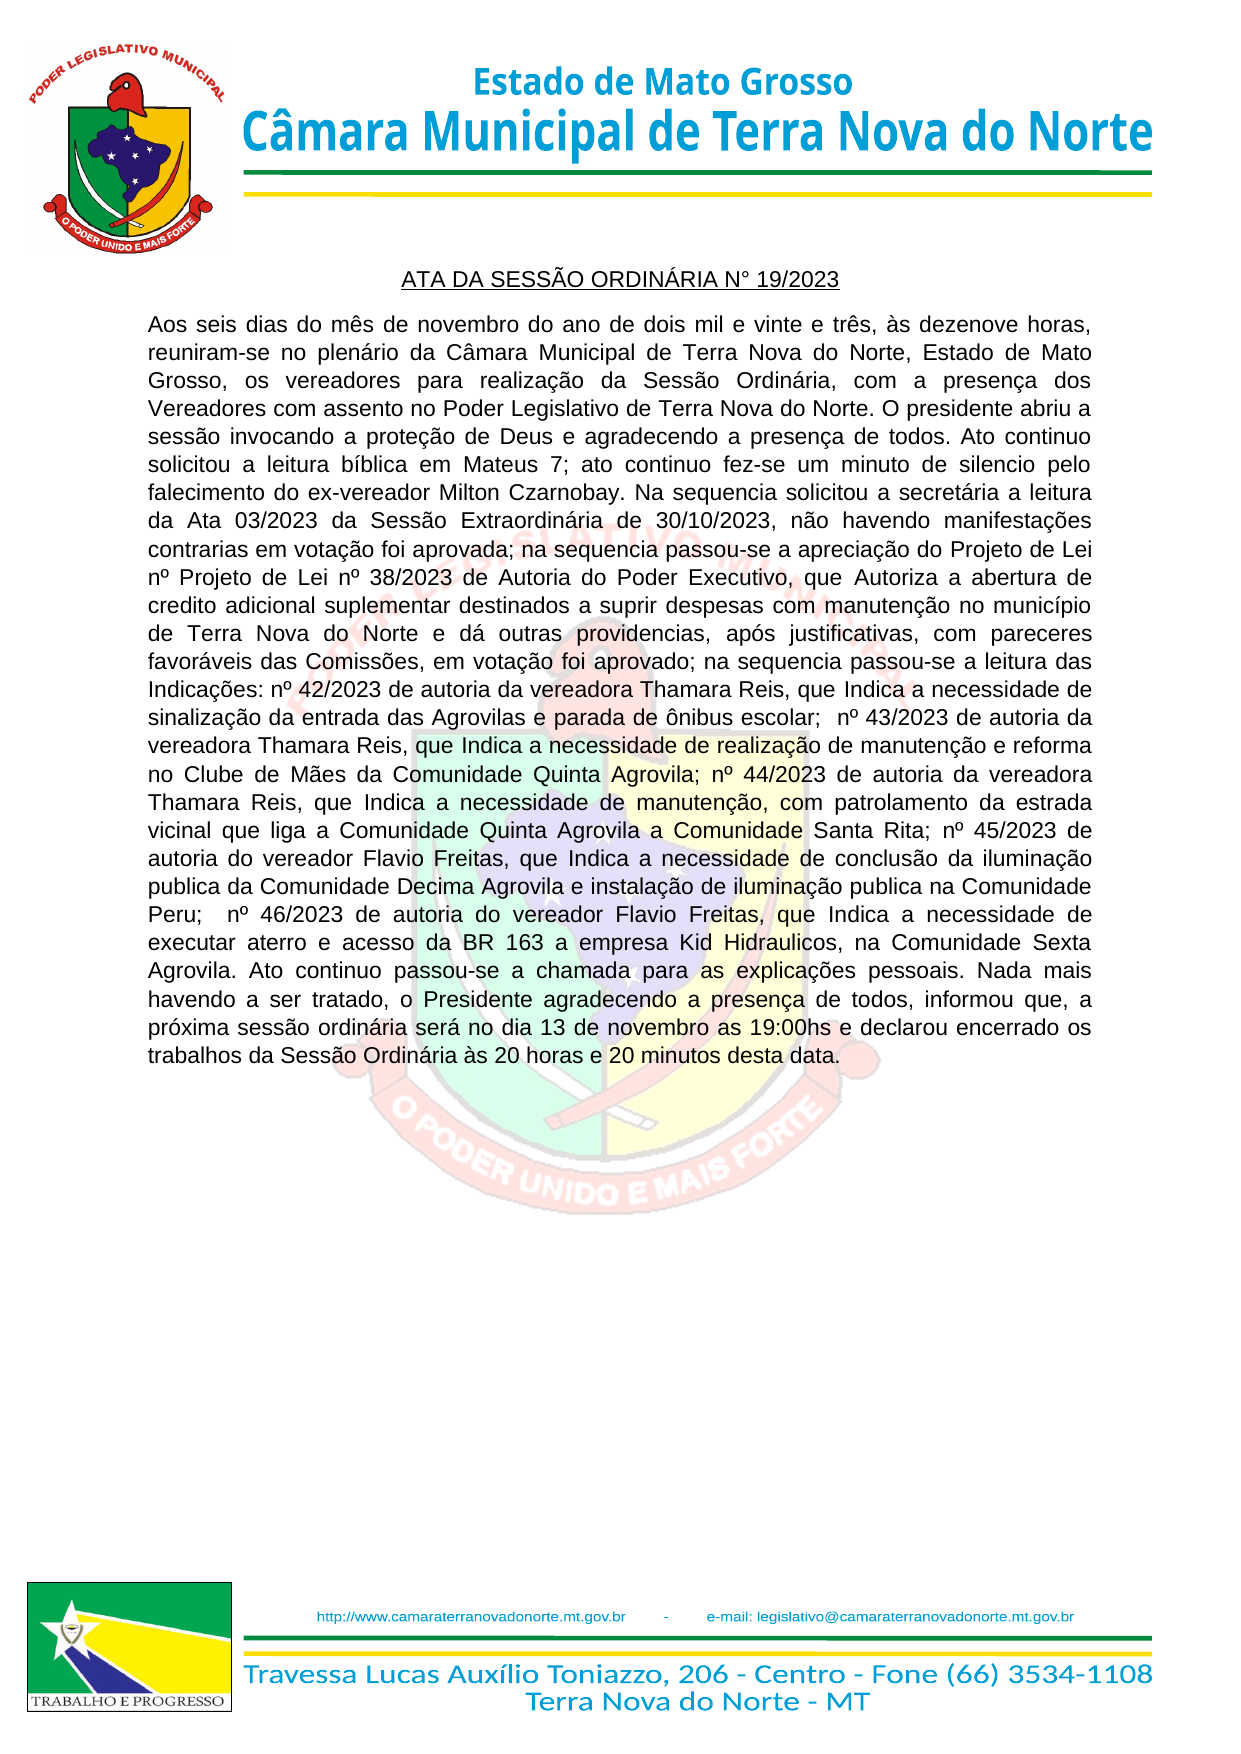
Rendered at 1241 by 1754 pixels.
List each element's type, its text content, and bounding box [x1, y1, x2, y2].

picture [28, 1583, 231, 1711]
picture [25, 42, 230, 256]
text ATA DA SESSÃO ORDINÁRIA N° 19/2023 [148, 266, 1092, 292]
text Aos seis dias do mês de novembro do ano de dois mil e vinte e três, às dezenove horas, reuniram-se no plenário da Câmara Municipal de Terra Nova do Norte, Estado de Mato Grosso, os vereadores para realização da Sessão Ordinária, com a presença dos Vereadores com assento no Poder Legislativo de Terra Nova do Norte. O presidente abriu a sessão invocando a proteção de Deus e agradecendo a presença de todos. Ato continuo solicitou a leitura bíblica em Mateus 7; ato continuo fez-se um minuto de silencio pelo falecimento do ex-vereador Milton Czarnobay. Na sequencia solicitou a secretária a leitura da Ata 03/2023 da Sessão Extraordinária de 30/10/2023, não havendo manifestações contrarias em votação foi aprovada; na sequencia passou-se a apreciação do Projeto de Lei nº Projeto de Lei nº 38/2023 de Autoria do Poder Executivo, que Autoriza a abertura de credito adicional suplementar destinados a suprir despesas com manutenção no município de Terra Nova do Norte e dá outras providencias, após justificativas, com pareceres favoráveis das Comissões, em votação foi aprovado; na sequencia passou-se a leitura das Indicações: nº 42/2023 de autoria da vereadora Thamara Reis, que Indica a necessidade de sinalização da entrada das Agrovilas e parada de ônibus escolar; nº 43/2023 de autoria da vereadora Thamara Reis, que Indica a necessidade de realização de manutenção e reforma no Clube de Mães da Comunidade Quinta Agrovila; nº 44/2023 de autoria da vereadora Thamara Reis, que Indica a necessidade de manutenção, com patrolamento da estrada vicinal que liga a Comunidade Quinta Agrovila a Comunidade Santa Rita; nº 45/2023 de autoria do vereador Flavio Freitas, que Indica a necessidade de conclusão da iluminação publica da Comunidade Decima Agrovila e instalação de iluminação publica na Comunidade Peru; nº 46/2023 de autoria do vereador Flavio Freitas, que Indica a necessidade de executar aterro e acesso da BR 163 a empresa Kid Hidraulicos, na Comunidade Sexta Agrovila. Ato continuo passou-se a chamada para as explicações pessoais. Nada mais havendo a ser tratado, o Presidente agradecendo a presença de todos, informou que, a próxima sessão ordinária será no dia 13 de novembro as 19:00hs e declarou encerrado os trabalhos da Sessão Ordinária às 20 horas e 20 minutos desta data. [148, 311, 1092, 1068]
